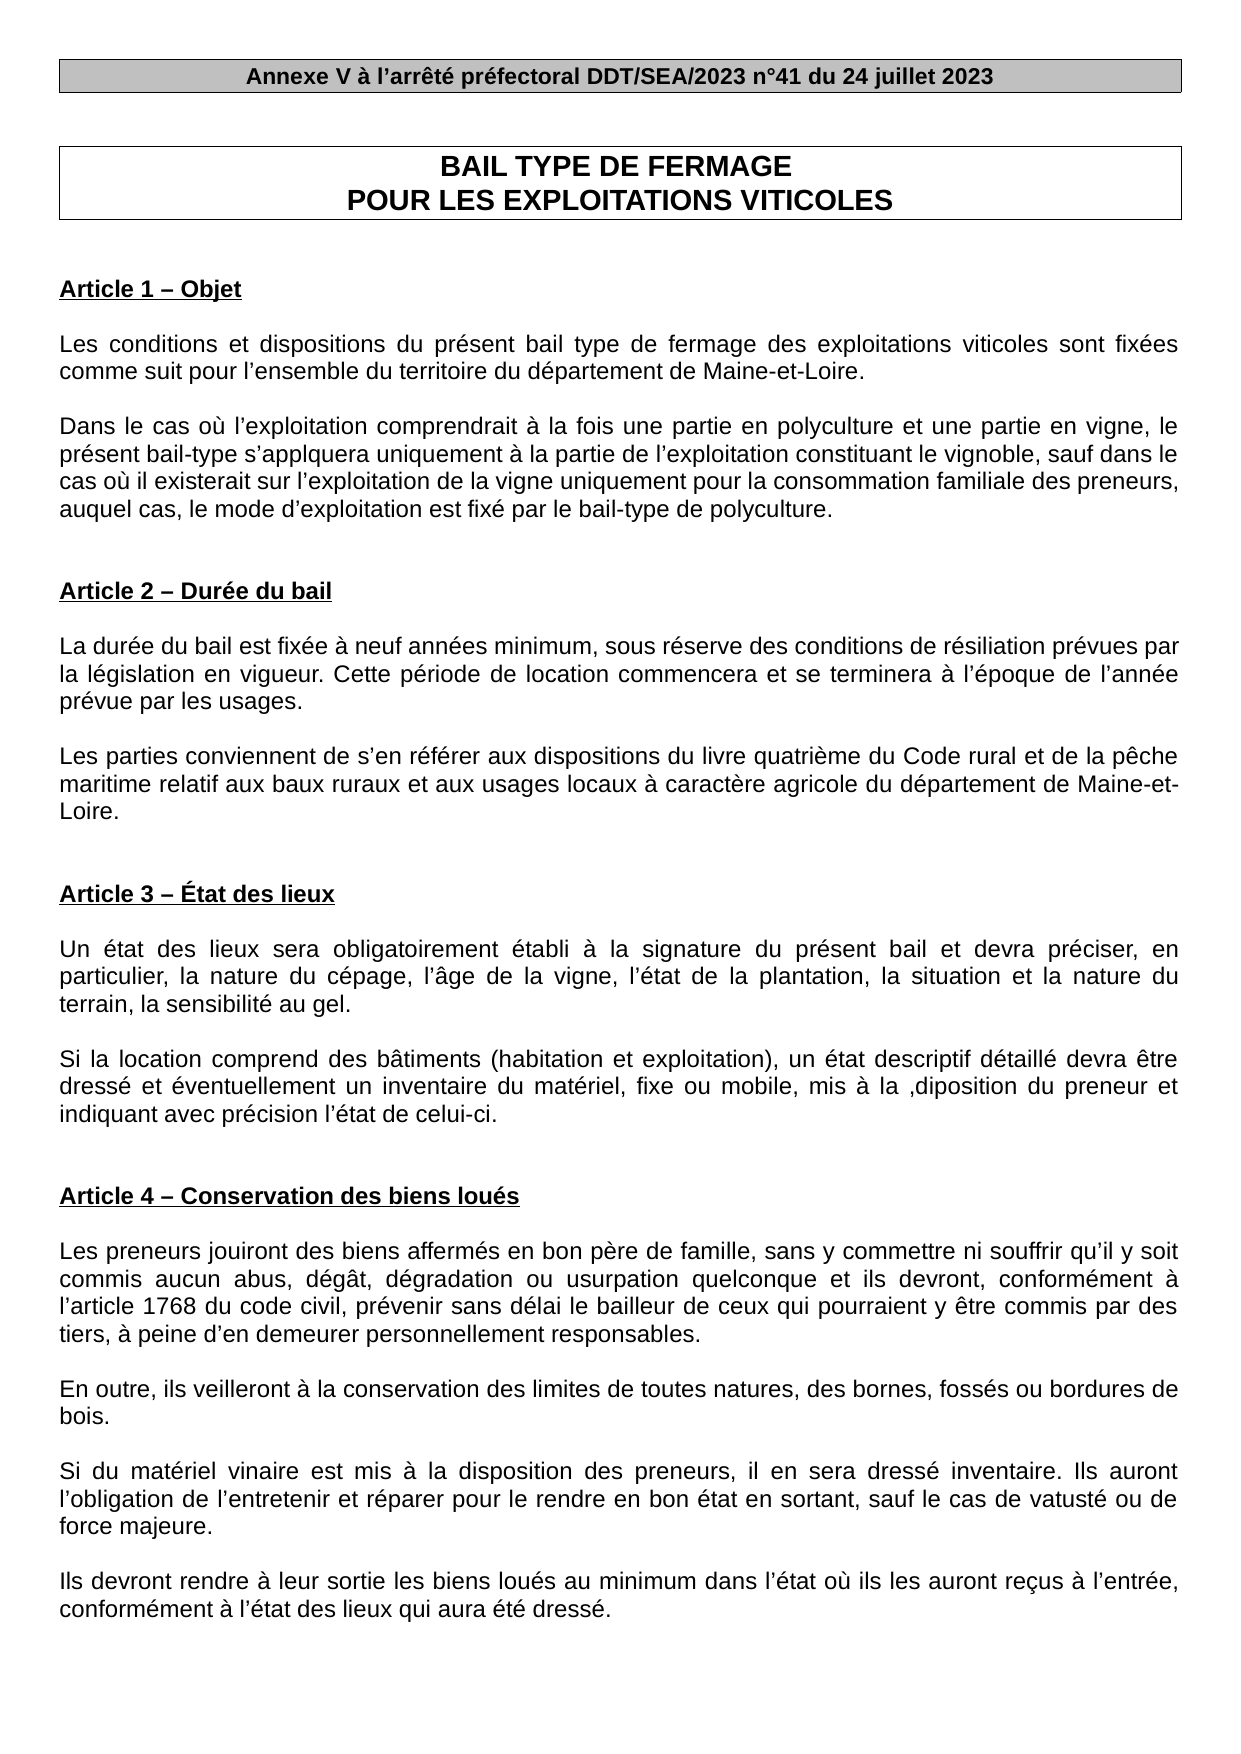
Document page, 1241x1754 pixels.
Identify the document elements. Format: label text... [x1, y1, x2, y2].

text Article 4 – Conservation des biens loués [59, 1182, 1181, 1209]
text Article 2 – Durée du bail [59, 577, 1181, 604]
text Si la location comprend des bâtiments (habitation et exploitation), un état descriptif détaillé devra être dressé et éventuellement un inventaire du matériel, fixe ou mobile, mis à la ,diposition du preneur et indiquant avec précision l’état de celui-ci. [59, 1044, 1181, 1127]
text Ils devront rendre à leur sortie les biens loués au minimum dans l’état où ils les auront reçus à l’entrée, conformément à l’état des lieux qui aura été dressé. [59, 1567, 1181, 1622]
text Un état des lieux sera obligatoirement établi à la signature du présent bail et devra préciser, en particulier, la nature du cépage, l’âge de la vigne, l’état de la plantation, la situation et la nature du terrain, la sensibilité au gel. [59, 934, 1181, 1017]
text La durée du bail est fixée à neuf années minimum, sous réserve des conditions de résiliation prévues par la législation en vigueur. Cette période de location commencera et se terminera à l’époque de l’année prévue par les usages. [59, 632, 1181, 714]
text Article 3 – État des lieux [59, 879, 1181, 907]
text Les parties conviennent de s’en référer aux dispositions du livre quatrième du Code rural et de la pêche maritime relatif aux baux ruraux et aux usages locaux à caractère agricole du département de Maine-et-Loire. [59, 742, 1181, 824]
text BAIL TYPE DE FERMAGE [60, 147, 1181, 180]
text Annexe V à l’arrêté préfectoral DDT/SEA/2023 n°41 du 24 juillet 2023 [60, 60, 1181, 92]
text Les conditions et dispositions du présent bail type de fermage des exploitations viticoles sont fixées comme suit pour l’ensemble du territoire du département de Maine-et-Loire. [59, 329, 1181, 384]
text Les preneurs jouiront des biens affermés en bon père de famille, sans y commettre ni souffrir qu’il y soit commis aucun abus, dégât, dégradation ou usurpation quelconque et ils devront, conformément à l’article 1768 du code civil, prévenir sans délai le bailleur de ceux qui pourraient y être commis par des tiers, à peine d’en demeurer personnellement responsables. [59, 1237, 1181, 1347]
text Si du matériel vinaire est mis à la disposition des preneurs, il en sera dressé inventaire. Ils auront l’obligation de l’entretenir et réparer pour le rendre en bon état en sortant, sauf le cas de vatusté ou de force majeure. [59, 1457, 1181, 1539]
text En outre, ils veilleront à la conservation des limites de toutes natures, des bornes, fossés ou bordures de bois. [59, 1374, 1181, 1429]
text POUR LES EXPLOITATIONS VITICOLES [60, 180, 1181, 219]
text Article 1 – Objet [59, 274, 1181, 302]
text Dans le cas où l’exploitation comprendrait à la fois une partie en polyculture et une partie en vigne, le présent bail-type s’applquera uniquement à la partie de l’exploitation constituant le vignoble, sauf dans le cas où il existerait sur l’exploitation de la vigne uniquement pour la consommation familiale des preneurs, auquel cas, le mode d’exploitation est fixé par le bail-type de polyculture. [59, 412, 1181, 522]
